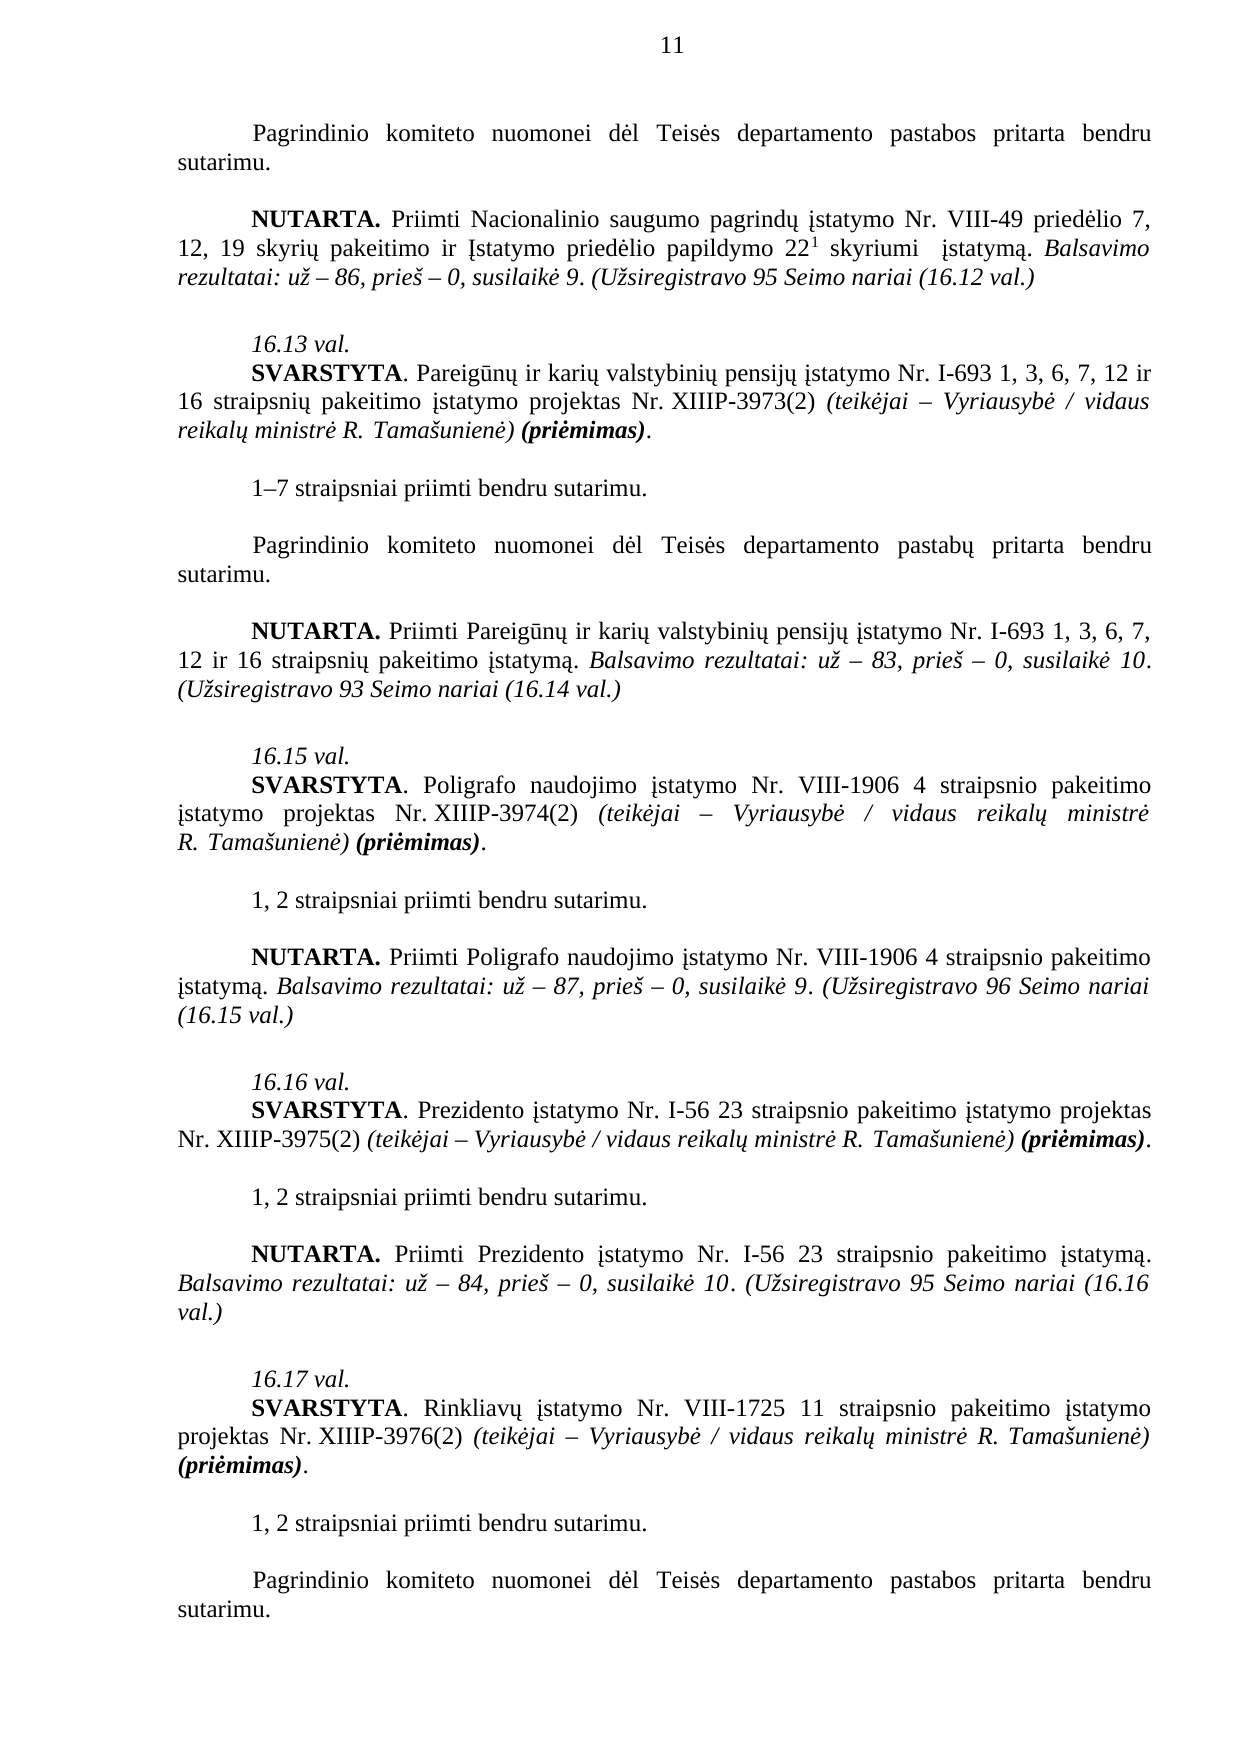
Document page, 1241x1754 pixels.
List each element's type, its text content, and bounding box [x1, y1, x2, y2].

text 16.15 val. [177, 741, 1152, 770]
text 16.13 val. [177, 329, 1152, 358]
text NUTARTA. Priimti Prezidento įstatymo Nr. I-56 23 straipsnio pakeitimo įstatymą. Balsavimo rezultatai: už – 84, prieš – 0, susilaikė 10. (Užsiregistravo 95 Seimo nariai (16.16 val.) [177, 1239, 1152, 1326]
text Pagrindinio komiteto nuomonei dėl Teisės departamento pastabų pritarta bendru sutarimu. [177, 530, 1152, 588]
text Pagrindinio komiteto nuomonei dėl Teisės departamento pastabos pritarta bendru sutarimu. [177, 118, 1152, 176]
text 1, 2 straipsniai priimti bendru sutarimu. [177, 1182, 1152, 1211]
text SVARSTYTA. Pareigūnų ir karių valstybinių pensijų įstatymo Nr. I-693 1, 3, 6, 7, 12 ir 16 straipsnių pakeitimo įstatymo projektas Nr. XIIIP-3973(2) (teikėjai – Vyriausybė / vidaus reikalų ministrė R. Tamašunienė) (priėmimas). [177, 358, 1152, 444]
text SVARSTYTA. Poligrafo naudojimo įstatymo Nr. VIII-1906 4 straipsnio pakeitimo įstatymo projektas Nr. XIIIP-3974(2) (teikėjai – Vyriausybė / vidaus reikalų ministrė R. Tamašunienė) (priėmimas). [177, 770, 1152, 856]
text 1, 2 straipsniai priimti bendru sutarimu. [177, 885, 1152, 913]
text 16.16 val. [177, 1067, 1152, 1096]
text SVARSTYTA. Prezidento įstatymo Nr. I-56 23 straipsnio pakeitimo įstatymo projektas Nr. XIIIP-3975(2) (teikėjai – Vyriausybė / vidaus reikalų ministrė R. Tamašunienė) (priėmimas). [177, 1096, 1152, 1153]
text NUTARTA. Priimti Poligrafo naudojimo įstatymo Nr. VIII-1906 4 straipsnio pakeitimo įstatymą. Balsavimo rezultatai: už – 87, prieš – 0, susilaikė 9. (Užsiregistravo 96 Seimo nariai (16.15 val.) [177, 942, 1152, 1028]
text 16.17 val. [177, 1364, 1152, 1393]
text SVARSTYTA. Rinkliavų įstatymo Nr. VIII-1725 11 straipsnio pakeitimo įstatymo projektas Nr. XIIIP-3976(2) (teikėjai – Vyriausybė / vidaus reikalų ministrė R. Tamašunienė) (priėmimas). [177, 1393, 1152, 1479]
text 1–7 straipsniai priimti bendru sutarimu. [177, 473, 1152, 501]
text NUTARTA. Priimti Pareigūnų ir karių valstybinių pensijų įstatymo Nr. I-693 1, 3, 6, 7, 12 ir 16 straipsnių pakeitimo įstatymą. Balsavimo rezultatai: už – 83, prieš – 0, susilaikė 10. (Užsiregistravo 93 Seimo nariai (16.14 val.) [177, 616, 1152, 703]
text Pagrindinio komiteto nuomonei dėl Teisės departamento pastabos pritarta bendru sutarimu. [177, 1565, 1152, 1623]
text NUTARTA. Priimti Nacionalinio saugumo pagrindų įstatymo Nr. VIII-49 priedėlio 7, 12, 19 skyrių pakeitimo ir Įstatymo priedėlio papildymo 221 skyriumi įstatymą. Balsavimo rezultatai: už – 86, prieš – 0, susilaikė 9. (Užsiregistravo 95 Seimo nariai (16.12 val.) [177, 204, 1152, 291]
text 1, 2 straipsniai priimti bendru sutarimu. [177, 1508, 1152, 1536]
